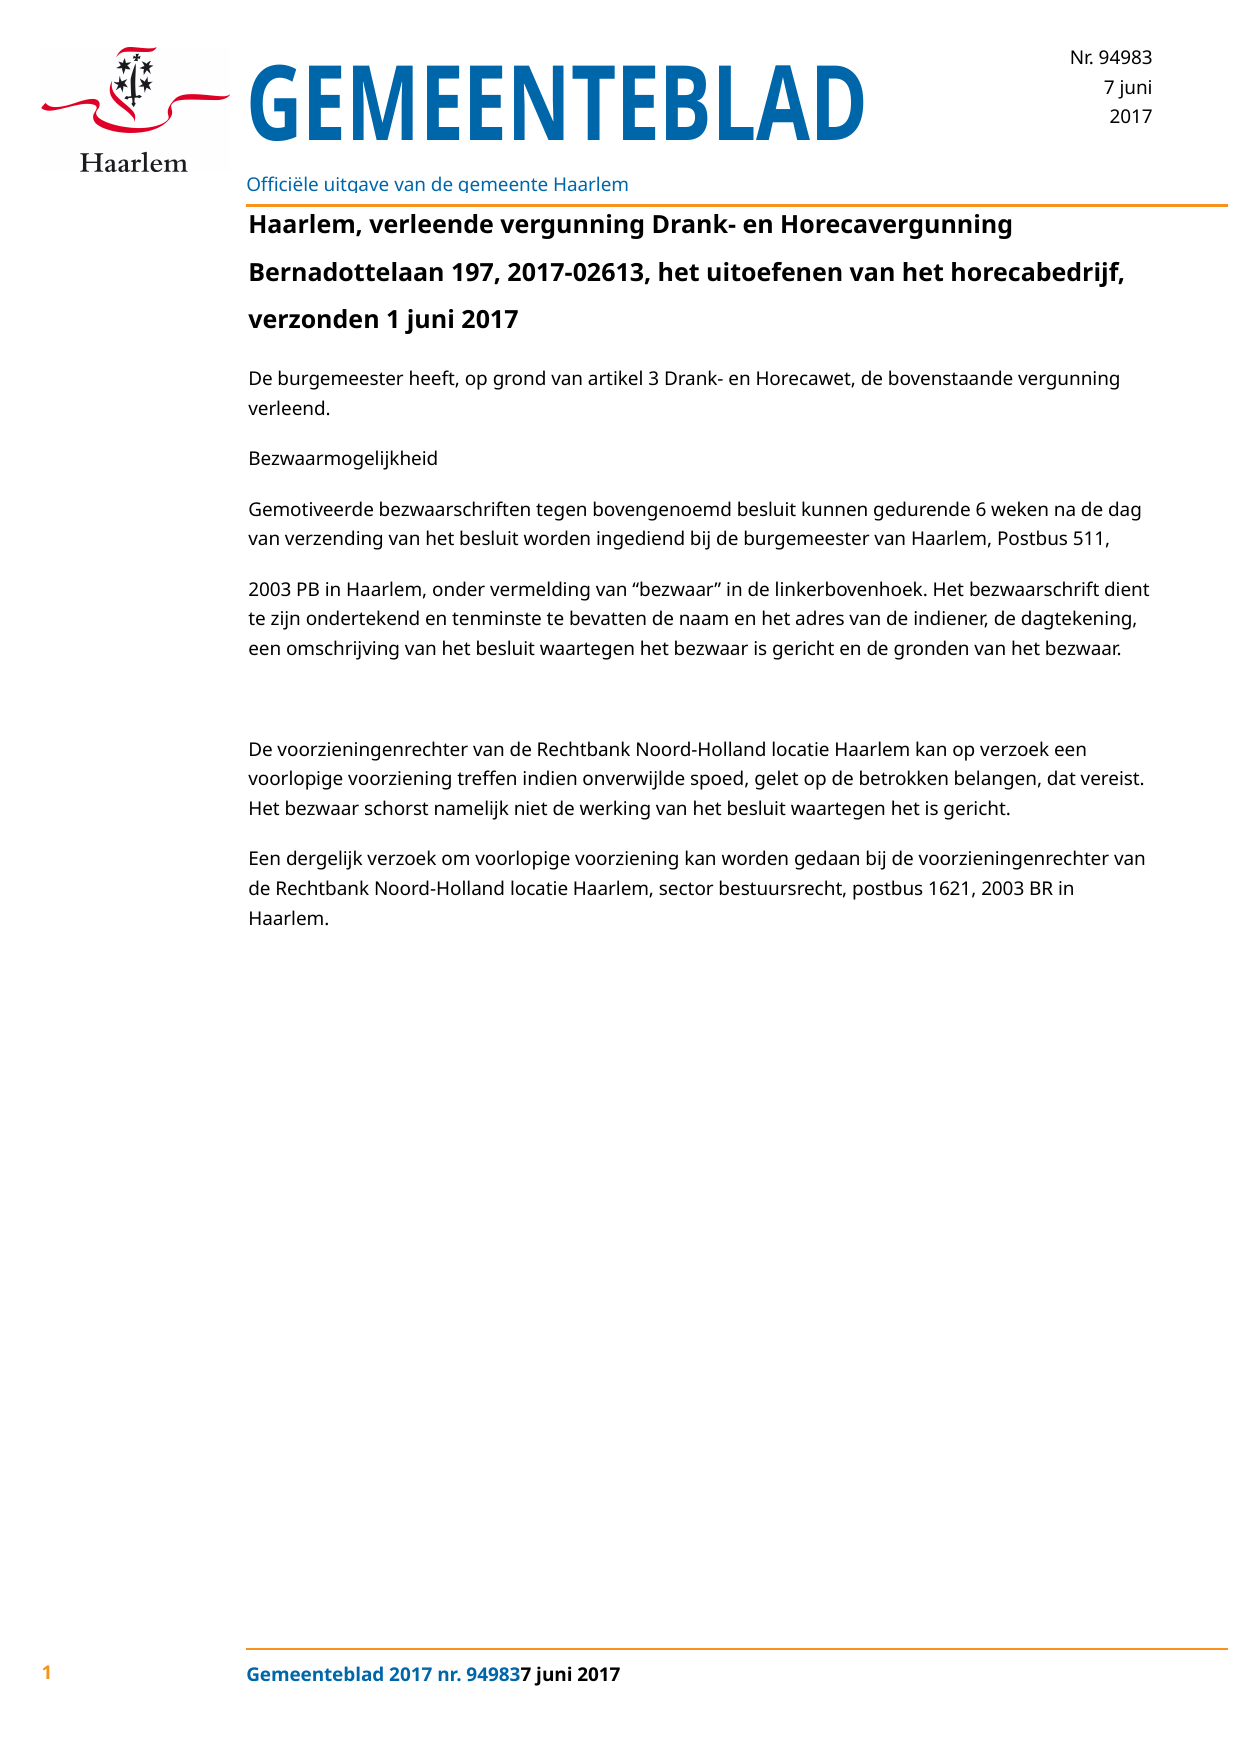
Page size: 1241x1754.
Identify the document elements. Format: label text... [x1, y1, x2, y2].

text Een dergelijk verzoek om voorlopige voorziening kan worden gedaan bij de voorzieningenrechter van de Rechtbank Noord-Holland locatie Haarlem, sector bestuursrecht, postbus 1621, 2003 BR in Haarlem. [248, 846, 1152, 930]
text De burgemeester heeft, op grond van artikel 3 Drank- en Horecawet, de bovenstaande vergunning verleend. [248, 366, 1152, 421]
text Bezwaarmogelijkheid [248, 446, 1152, 471]
text Gemotiveerde bezwaarschriften tegen bovengenoemd besluit kunnen gedurende 6 weken na de dag van verzending van het besluit worden ingediend bij de burgemeester van Haarlem, Postbus 511, [248, 496, 1152, 551]
picture [41, 47, 231, 172]
text 2003 PB in Haarlem, onder vermelding van “bezwaar” in de linkerbovenhoek. Het bezwaarschrift dient te zijn ondertekend en tenminste te bevatten de naam en het adres van de indiener, de dagtekening, een omschrijving van het besluit waartegen het bezwaar is gericht en de gronden van het bezwaar. [248, 576, 1152, 661]
text Haarlem, verleende vergunning Drank- en Horecavergunning Bernadottelaan 197, 2017-02613, het uitoefenen van het horecabedrijf, verzonden 1 juni 2017 [248, 207, 1152, 336]
text De voorzieningenrechter van de Rechtbank Noord-Holland locatie Haarlem kan op verzoek een voorlopige voorziening treffen indien onverwijlde spoed, gelet op de betrokken belangen, dat vereist. Het bezwaar schorst namelijk niet de werking van het besluit waartegen het is gericht. [248, 736, 1152, 821]
